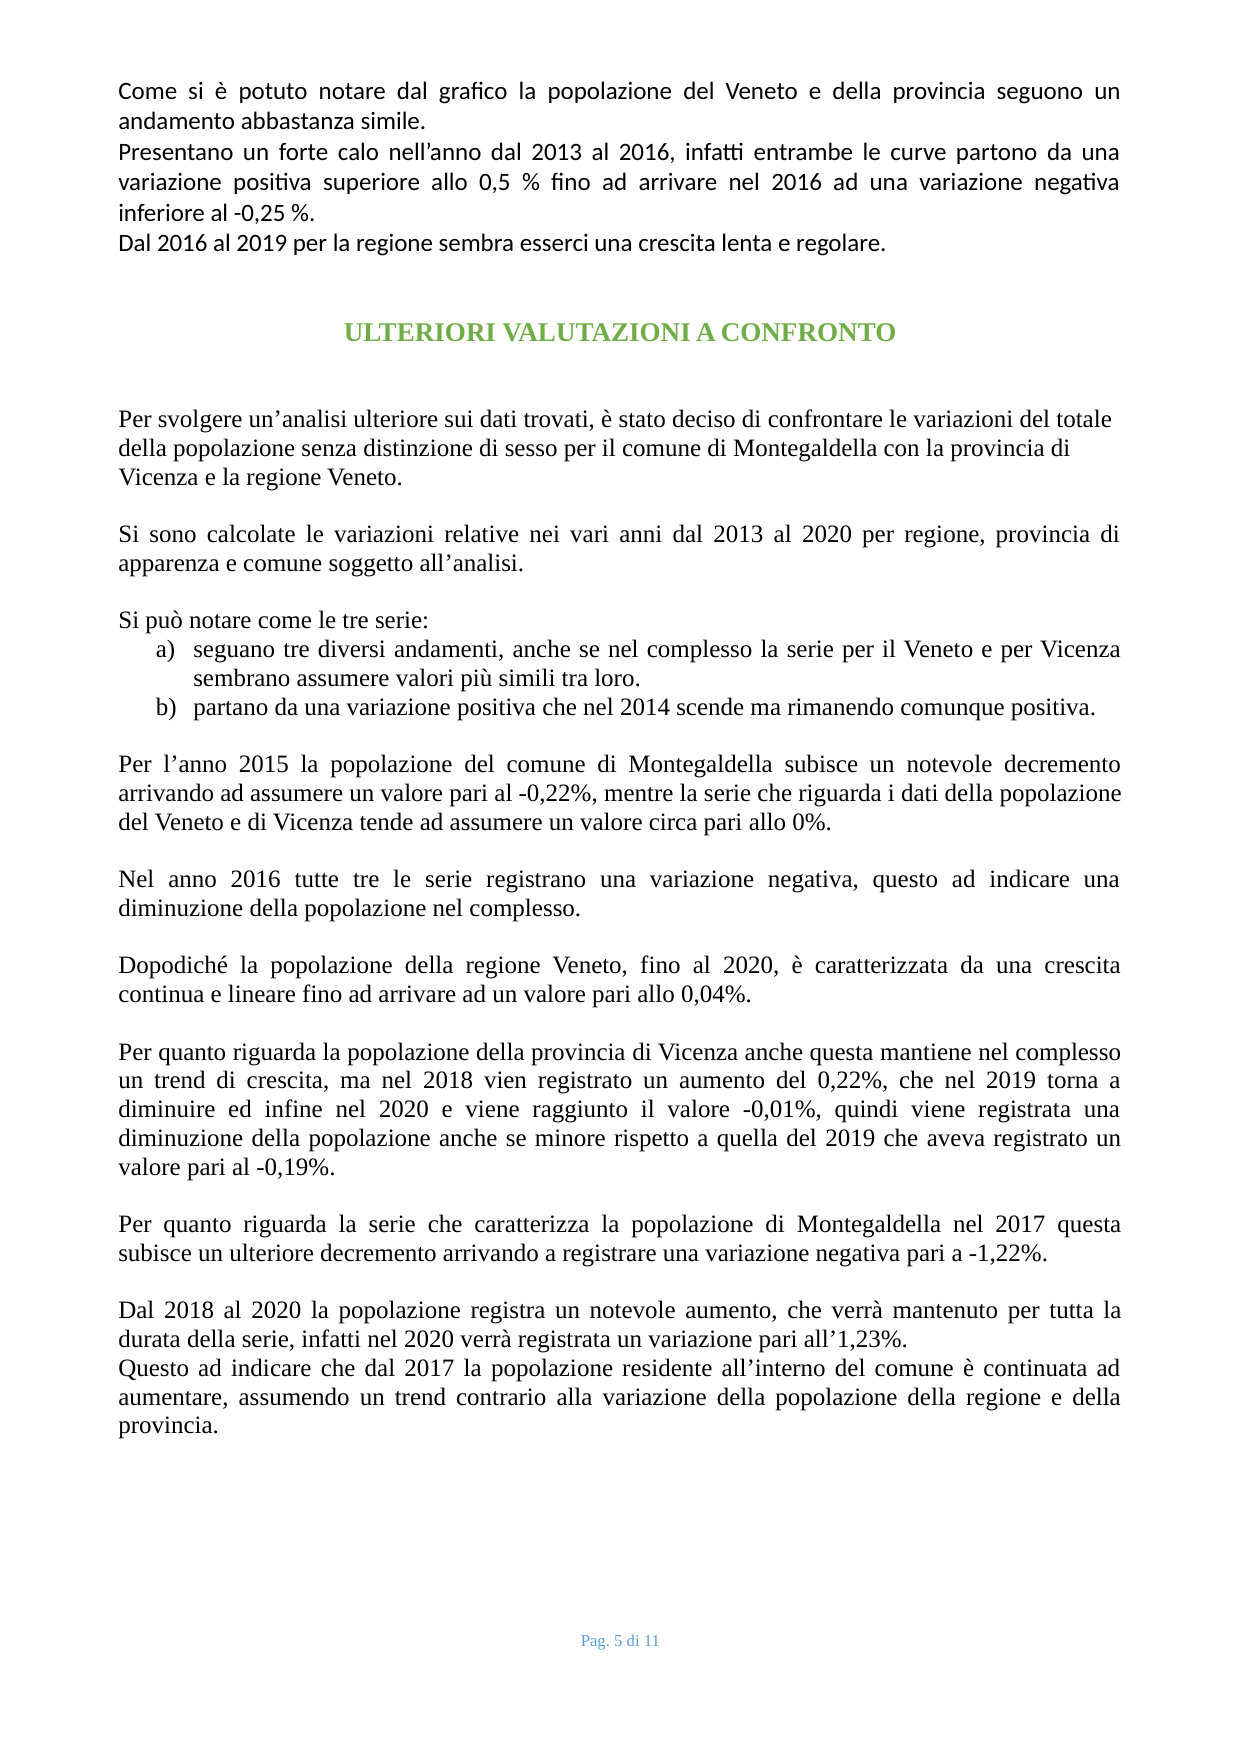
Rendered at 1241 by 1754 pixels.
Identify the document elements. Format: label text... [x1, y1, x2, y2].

text Dal 2018 al 2020 la popolazione registra un notevole aumento, che verrà mantenuto per tutta la durata della serie, infatti nel 2020 verrà registrata un variazione pari all’1,23%. [118, 1296, 1122, 1353]
text ULTERIORI VALUTAZIONI A CONFRONTO [118, 316, 1122, 347]
text Per l’anno 2015 la popolazione del comune di Montegaldella subisce un notevole decremento arrivando ad assumere un valore pari al -0,22%, mentre la serie che riguarda i dati della popolazione del Veneto e di Vicenza tende ad assumere un valore circa pari allo 0%. [118, 749, 1122, 836]
text Per svolgere un’analisi ulteriore sui dati trovati, è stato deciso di confrontare le variazioni del totale della popolazione senza distinzione di sesso per il comune di Montegaldella con la provincia di Vicenza e la regione Veneto. [118, 404, 1122, 491]
text Si sono calcolate le variazioni relative nei vari anni dal 2013 al 2020 per regione, provincia di apparenza e comune soggetto all’analisi. [118, 519, 1122, 577]
text Come si è potuto notare dal grafico la popolazione del Veneto e della provincia seguono un andamento abbastanza simile. [118, 75, 1122, 136]
list seguano tre diversi andamenti, anche se nel complesso la serie per il Veneto e per Vicenza sembrano assumere valori più simili tra loro. [156, 634, 1122, 692]
text Questo ad indicare che dal 2017 la popolazione residente all’interno del comune è continuata ad aumentare, assumendo un trend contrario alla variazione della popolazione della regione e della provincia. [118, 1353, 1122, 1439]
text Si può notare come le tre serie: [118, 606, 1122, 634]
text Nel anno 2016 tutte tre le serie registrano una variazione negativa, questo ad indicare una diminuzione della popolazione nel complesso. [118, 864, 1122, 922]
text Presentano un forte calo nell’anno dal 2013 al 2016, infatti entrambe le curve partono da una variazione positiva superiore allo 0,5 % fino ad arrivare nel 2016 ad una variazione negativa inferiore al -0,25 %. [118, 136, 1122, 228]
list partano da una variazione positiva che nel 2014 scende ma rimanendo comunque positiva. [156, 692, 1122, 721]
text Per quanto riguarda la popolazione della provincia di Vicenza anche questa mantiene nel complesso un trend di crescita, ma nel 2018 vien registrato un aumento del 0,22%, che nel 2019 torna a diminuire ed infine nel 2020 e viene raggiunto il valore -0,01%, quindi viene registrata una diminuzione della popolazione anche se minore rispetto a quella del 2019 che aveva registrato un valore pari al -0,19%. [118, 1037, 1122, 1181]
text Dal 2016 al 2019 per la regione sembra esserci una crescita lenta e regolare. [118, 228, 1122, 258]
text Per quanto riguarda la serie che caratterizza la popolazione di Montegaldella nel 2017 questa subisce un ulteriore decremento arrivando a registrare una variazione negativa pari a -1,22%. [118, 1209, 1122, 1267]
text Dopodiché la popolazione della regione Veneto, fino al 2020, è caratterizzata da una crescita continua e lineare fino ad arrivare ad un valore pari allo 0,04%. [118, 951, 1122, 1008]
